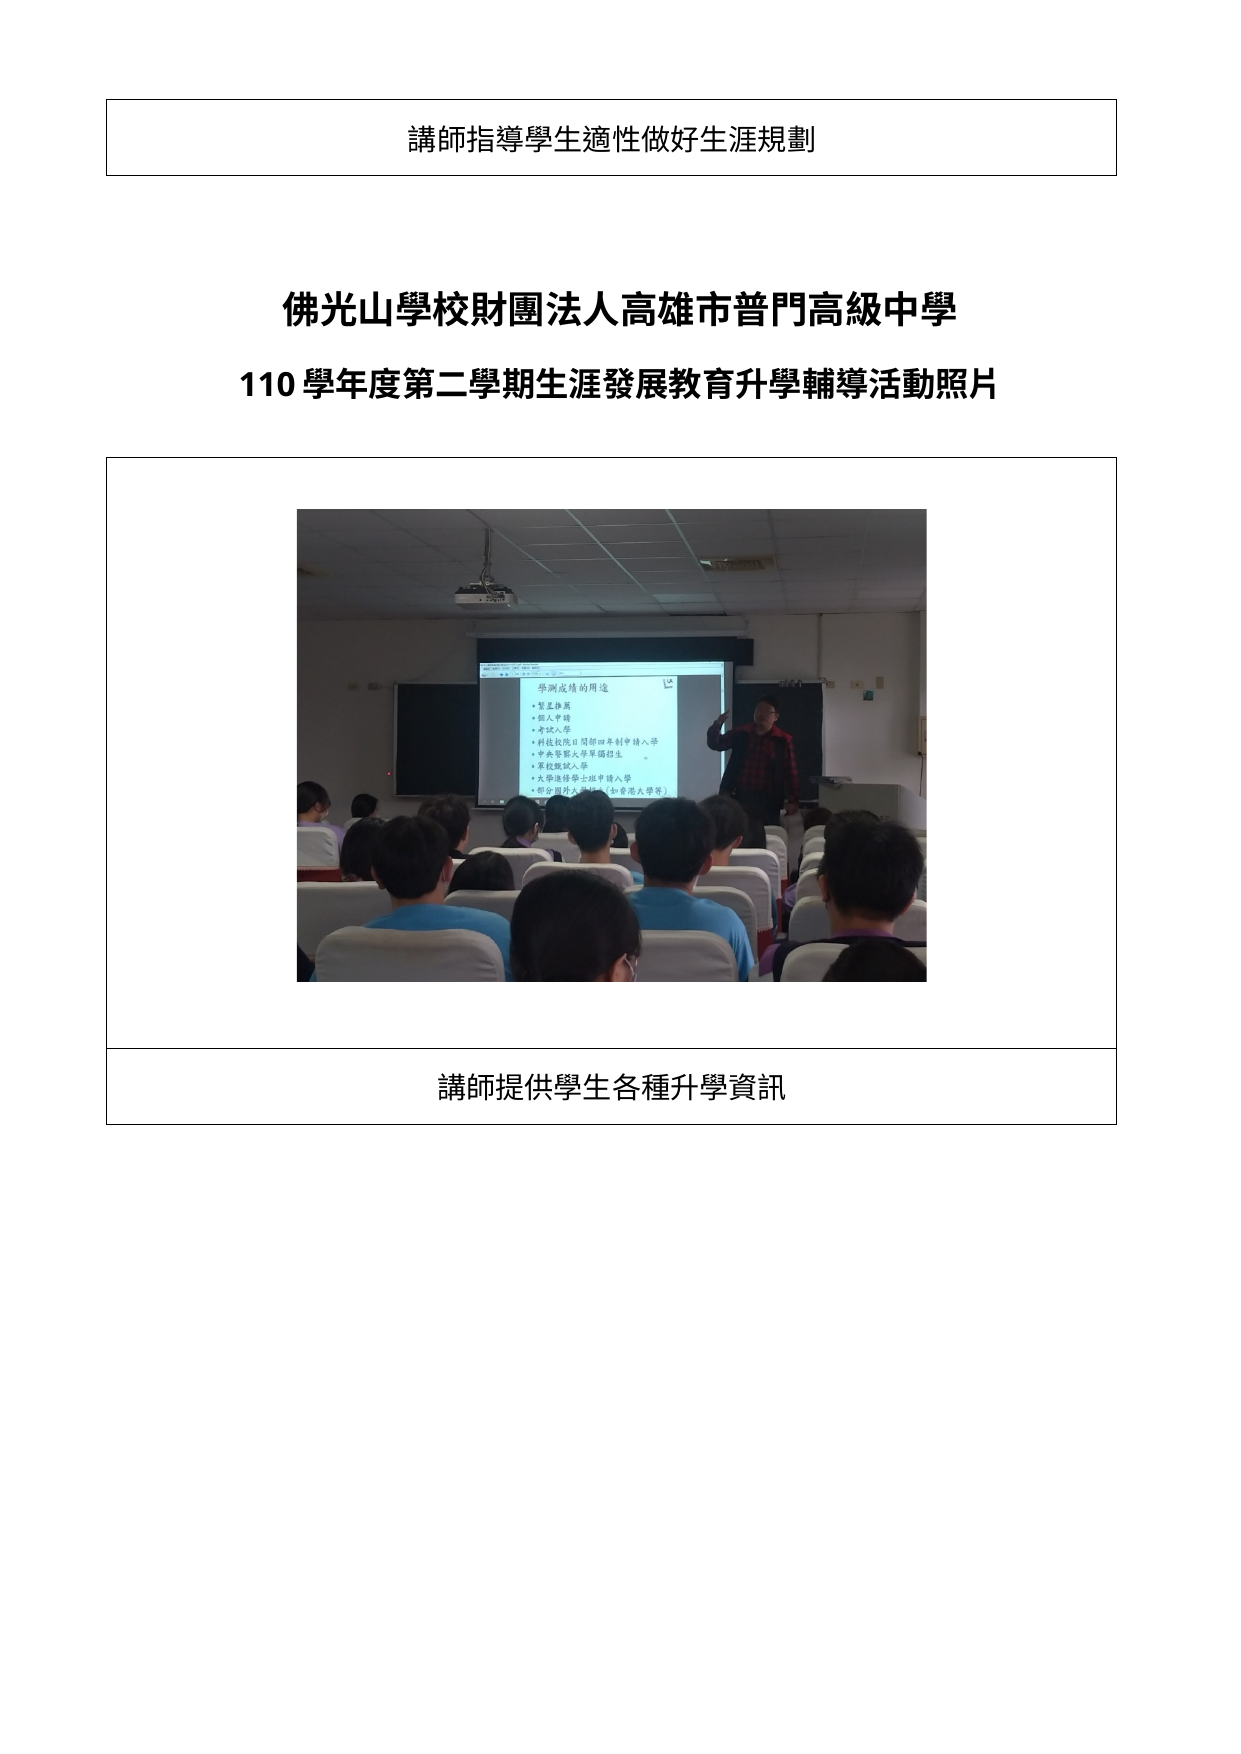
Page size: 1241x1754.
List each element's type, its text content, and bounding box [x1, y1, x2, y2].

table_cell 講師提供學生各種升學資訊 [107, 1049, 1116, 1124]
table_cell 講師指導學生適性做好生涯規劃 [107, 100, 1116, 175]
text 110學年度第二學期生涯發展教育升學輔導活動照片 [118, 345, 1122, 420]
text 佛光山學校財團法人高雄市普門高級中學 [118, 270, 1122, 345]
picture [296, 509, 927, 982]
table_header [107, 458, 1116, 1048]
